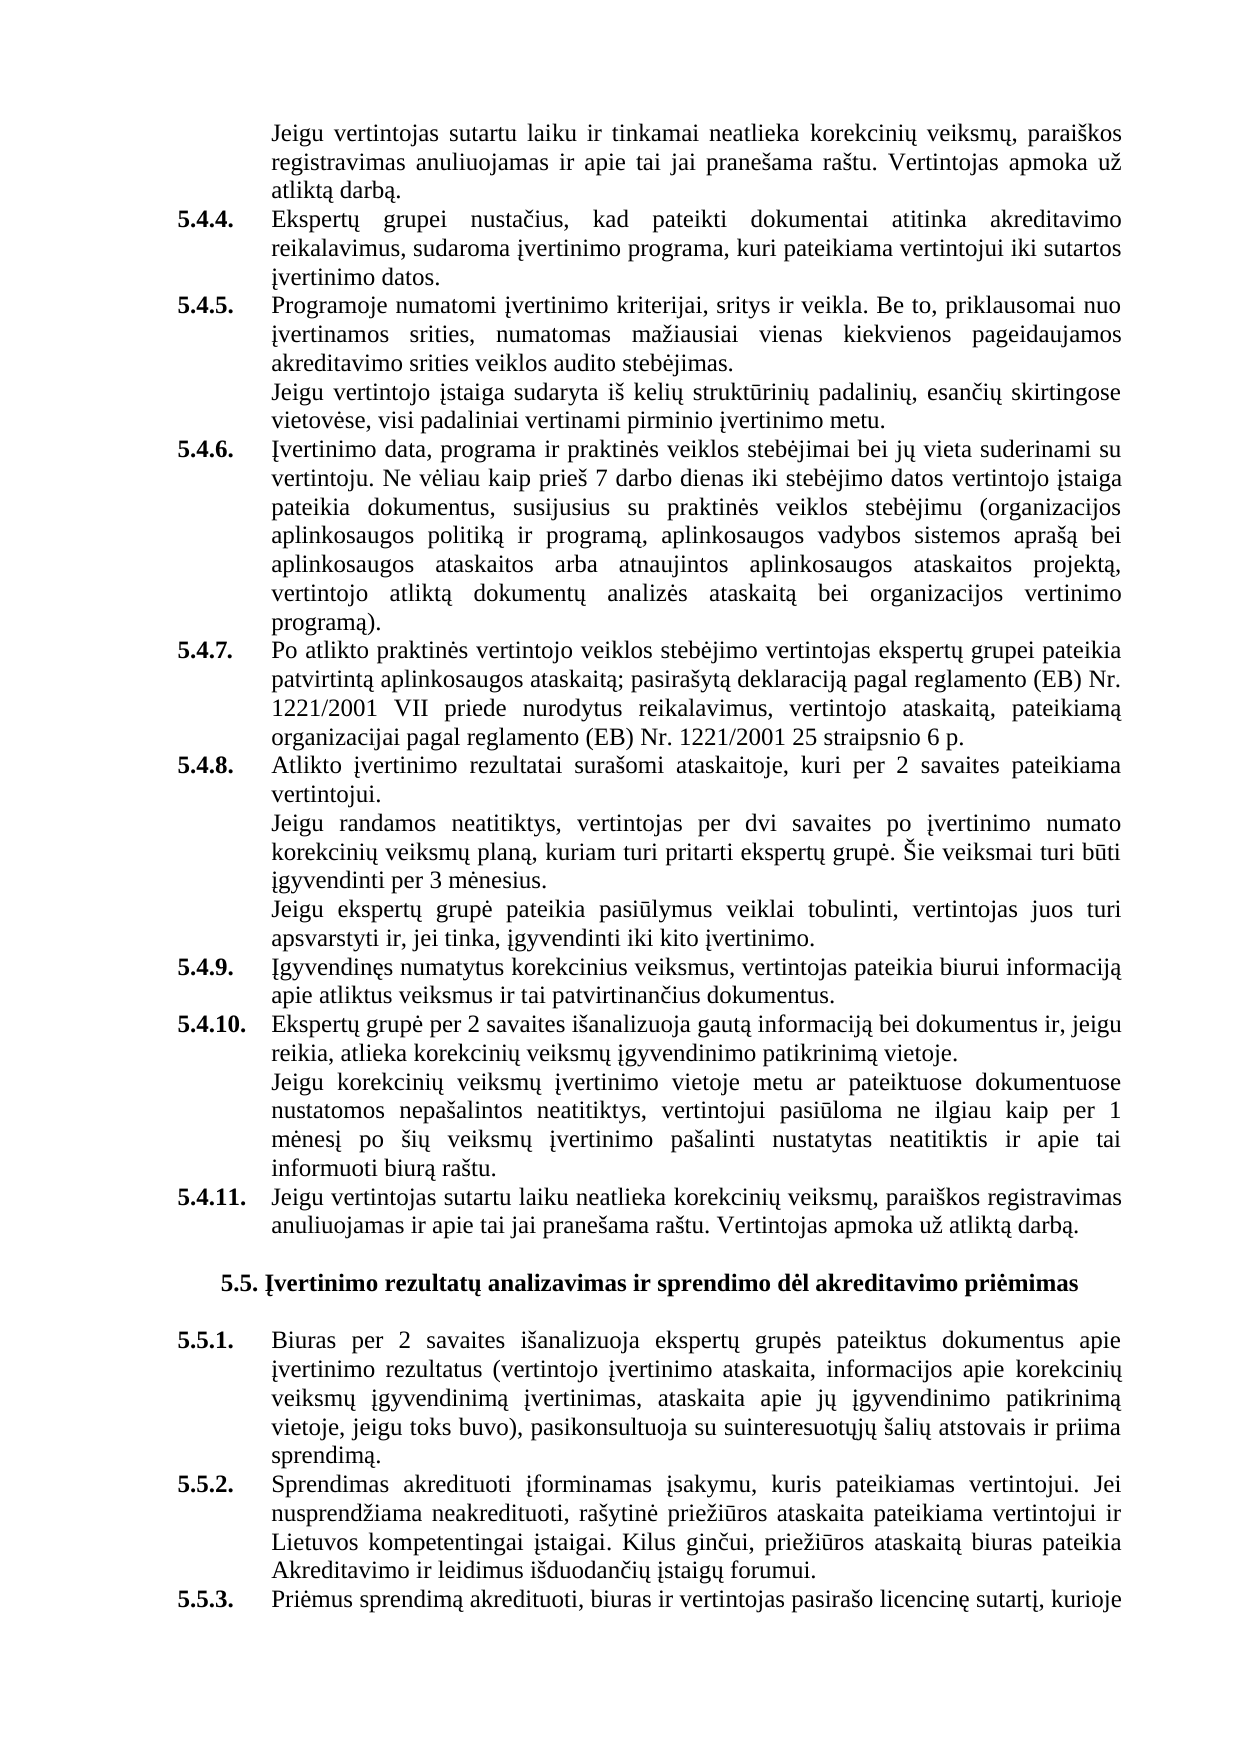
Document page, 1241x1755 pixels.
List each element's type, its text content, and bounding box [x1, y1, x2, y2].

text 5.4.10. Ekspertų grupė per 2 savaites išanalizuoja gautą informaciją bei dokumentus ir, jeigu reikia, atlieka korekcinių veiksmų įgyvendinimo patikrinimą vietoje. [177, 1009, 1122, 1067]
text 5.5.1. Biuras per 2 savaites išanalizuoja ekspertų grupės pateiktus dokumentus apie įvertinimo rezultatus (vertintojo įvertinimo ataskaita, informacijos apie korekcinių veiksmų įgyvendinimą įvertinimas, ataskaita apie jų įgyvendinimo patikrinimą vietoje, jeigu toks buvo), pasikonsultuoja su suinteresuotųjų šalių atstovais ir priima sprendimą. [177, 1326, 1122, 1469]
text 5.4.11. Jeigu vertintojas sutartu laiku neatlieka korekcinių veiksmų, paraiškos registravimas anuliuojamas ir apie tai jai pranešama raštu. Vertintojas apmoka už atliktą darbą. [177, 1182, 1122, 1239]
text 5.4.4. Ekspertų grupei nustačius, kad pateikti dokumentai atitinka akreditavimo reikalavimus, sudaroma įvertinimo programa, kuri pateikiama vertintojui iki sutartos įvertinimo datos. [177, 204, 1122, 291]
text Jeigu vertintojas sutartu laiku ir tinkamai neatlieka korekcinių veiksmų, paraiškos registravimas anuliuojamas ir apie tai jai pranešama raštu. Vertintojas apmoka už atliktą darbą. [271, 118, 1122, 204]
text 5.4.6. Įvertinimo data, programa ir praktinės veiklos stebėjimai bei jų vieta suderinami su vertintoju. Ne vėliau kaip prieš 7 darbo dienas iki stebėjimo datos vertintojo įstaiga pateikia dokumentus, susijusius su praktinės veiklos stebėjimu (organizacijos aplinkosaugos politiką ir programą, aplinkosaugos vadybos sistemos aprašą bei aplinkosaugos ataskaitos arba atnaujintos aplinkosaugos ataskaitos projektą, vertintojo atliktą dokumentų analizės ataskaitą bei organizacijos vertinimo programą). [177, 434, 1122, 636]
text Jeigu vertintojo įstaiga sudaryta iš kelių struktūrinių padalinių, esančių skirtingose vietovėse, visi padaliniai vertinami pirminio įvertinimo metu. [271, 377, 1122, 434]
text 5.5.3. Priėmus sprendimą akredituoti, biuras ir vertintojas pasirašo licencinę sutartį, kurioje [177, 1584, 1122, 1613]
text 5.5.2. Sprendimas akredituoti įforminamas įsakymu, kuris pateikiamas vertintojui. Jei nusprendžiama neakredituoti, rašytinė priežiūros ataskaita pateikiama vertintojui ir Lietuvos kompetentingai įstaigai. Kilus ginčui, priežiūros ataskaitą biuras pateikia Akreditavimo ir leidimus išduodančių įstaigų forumui. [177, 1469, 1122, 1584]
text 5.4.8. Atlikto įvertinimo rezultatai surašomi ataskaitoje, kuri per 2 savaites pateikiama vertintojui. [177, 751, 1122, 808]
text 5.4.5. Programoje numatomi įvertinimo kriterijai, sritys ir veikla. Be to, priklausomai nuo įvertinamos srities, numatomas mažiausiai vienas kiekvienos pageidaujamos akreditavimo srities veiklos audito stebėjimas. [177, 291, 1122, 377]
text Jeigu randamos neatitiktys, vertintojas per dvi savaites po įvertinimo numato korekcinių veiksmų planą, kuriam turi pritarti ekspertų grupė. Šie veiksmai turi būti įgyvendinti per 3 mėnesius. [271, 808, 1122, 894]
text Jeigu korekcinių veiksmų įvertinimo vietoje metu ar pateiktuose dokumentuose nustatomos nepašalintos neatitiktys, vertintojui pasiūloma ne ilgiau kaip per 1 mėnesį po šių veiksmų įvertinimo pašalinti nustatytas neatitiktis ir apie tai informuoti biurą raštu. [271, 1067, 1122, 1182]
text 5.4.7. Po atlikto praktinės vertintojo veiklos stebėjimo vertintojas ekspertų grupei pateikia patvirtintą aplinkosaugos ataskaitą; pasirašytą deklaraciją pagal reglamento (EB) Nr. 1221/2001 VII priede nurodytus reikalavimus, vertintojo ataskaitą, pateikiamą organizacijai pagal reglamento (EB) Nr. 1221/2001 25 straipsnio 6 p. [177, 636, 1122, 751]
text Jeigu ekspertų grupė pateikia pasiūlymus veiklai tobulinti, vertintojas juos turi apsvarstyti ir, jei tinka, įgyvendinti iki kito įvertinimo. [271, 894, 1122, 952]
text 5.4.9. Įgyvendinęs numatytus korekcinius veiksmus, vertintojas pateikia biurui informaciją apie atliktus veiksmus ir tai patvirtinančius dokumentus. [177, 952, 1122, 1009]
text 5.5. Įvertinimo rezultatų analizavimas ir sprendimo dėl akreditavimo priėmimas [177, 1268, 1122, 1297]
